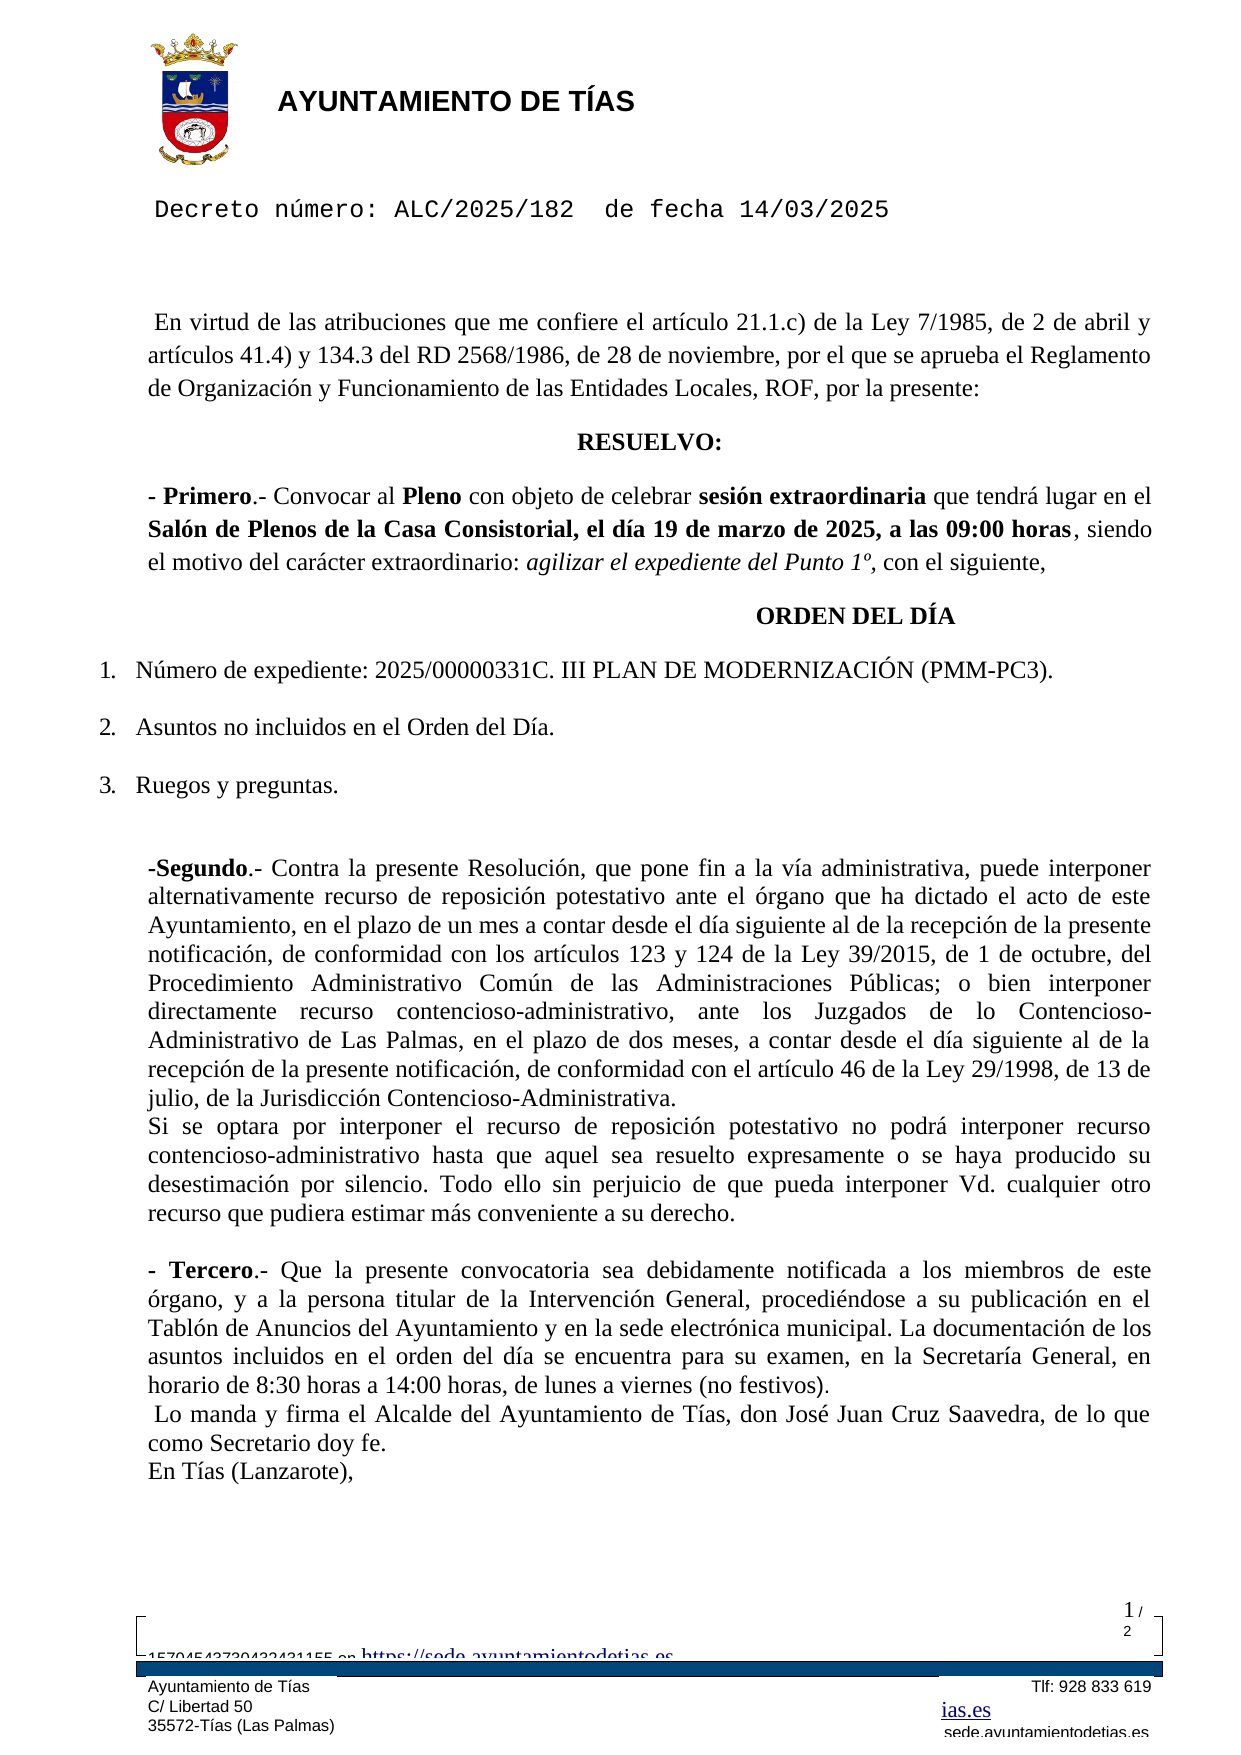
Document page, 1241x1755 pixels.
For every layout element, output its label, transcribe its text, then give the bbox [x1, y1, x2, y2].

list Asuntos no incluidos en el Orden del Día. [99, 712, 1163, 741]
text Si se optara por interponer el recurso de reposición potestativo no podrá interponer recurso contencioso-administrativo hasta que aquel sea resuelto expresamente o se haya producido su desestimación por silencio. Todo ello sin perjuicio de que pueda interponer Vd. cualquier otro recurso que pudiera estimar más conveniente a su derecho. [148, 1111, 1152, 1226]
text Lo manda y firma el Alcalde del Ayuntamiento de Tías, don José Juan Cruz Saavedra, de lo que como Secretario doy fe. [148, 1399, 1152, 1456]
text En Tías (Lanzarote), [148, 1456, 1163, 1485]
subtitle RESUELVO: [548, 427, 752, 456]
subtitle ORDEN DEL DÍA [548, 601, 1163, 630]
list Número de expediente: 2025/00000331C. III PLAN DE MODERNIZACIÓN (PMM-PC3). [99, 655, 1163, 684]
list Primero.- Convocar al Pleno con objeto de celebrar sesión extraordinaria que tendrá lugar en el Salón de Plenos de la Casa Consistorial, el día 19 de marzo de 2025, a las 09:00 horas, siendo el motivo del carácter extraordinario: agilizar el expediente del Punto 1º, con el siguiente, [148, 481, 1152, 576]
list Tercero.- Que la presente convocatoria sea debidamente notificada a los miembros de este órgano, y a la persona titular de la Intervención General, procediéndose a su publicación en el Tablón de Anuncios del Ayuntamiento y en la sede electrónica municipal. La documentación de los asuntos incluidos en el orden del día se encuentra para su examen, en la Secretaría General, en horario de 8:30 horas a 14:00 horas, de lunes a viernes (no festivos). [148, 1255, 1152, 1399]
list Ruegos y preguntas. [99, 770, 1163, 799]
text En virtud de las atribuciones que me confiere el artículo 21.1.c) de la Ley 7/1985, de 2 de abril y artículos 41.4) y 134.3 del RD 2568/1986, de 28 de noviembre, por el que se aprueba el Reglamento de Organización y Funcionamiento de las Entidades Locales, ROF, por la presente: [148, 307, 1152, 402]
text -Segundo.- Contra la presente Resolución, que pone fin a la vía administrativa, puede interponer alternativamente recurso de reposición potestativo ante el órgano que ha dictado el acto de este Ayuntamiento, en el plazo de un mes a contar desde el día siguiente al de la recepción de la presente notificación, de conformidad con los artículos 123 y 124 de la Ley 39/2015, de 1 de octubre, del Procedimiento Administrativo Común de las Administraciones Públicas; o bien interponer directamente recurso contencioso-administrativo, ante los Juzgados de lo Contencioso- Administrativo de Las Palmas, en el plazo de dos meses, a contar desde el día siguiente al de la recepción de la presente notificación, de conformidad con el artículo 46 de la Ley 29/1998, de 13 de julio, de la Jurisdicción Contencioso-Administrativa. [148, 853, 1152, 1111]
text Decreto número: ALC/2025/182 de fecha 14/03/2025 [154, 196, 1163, 224]
